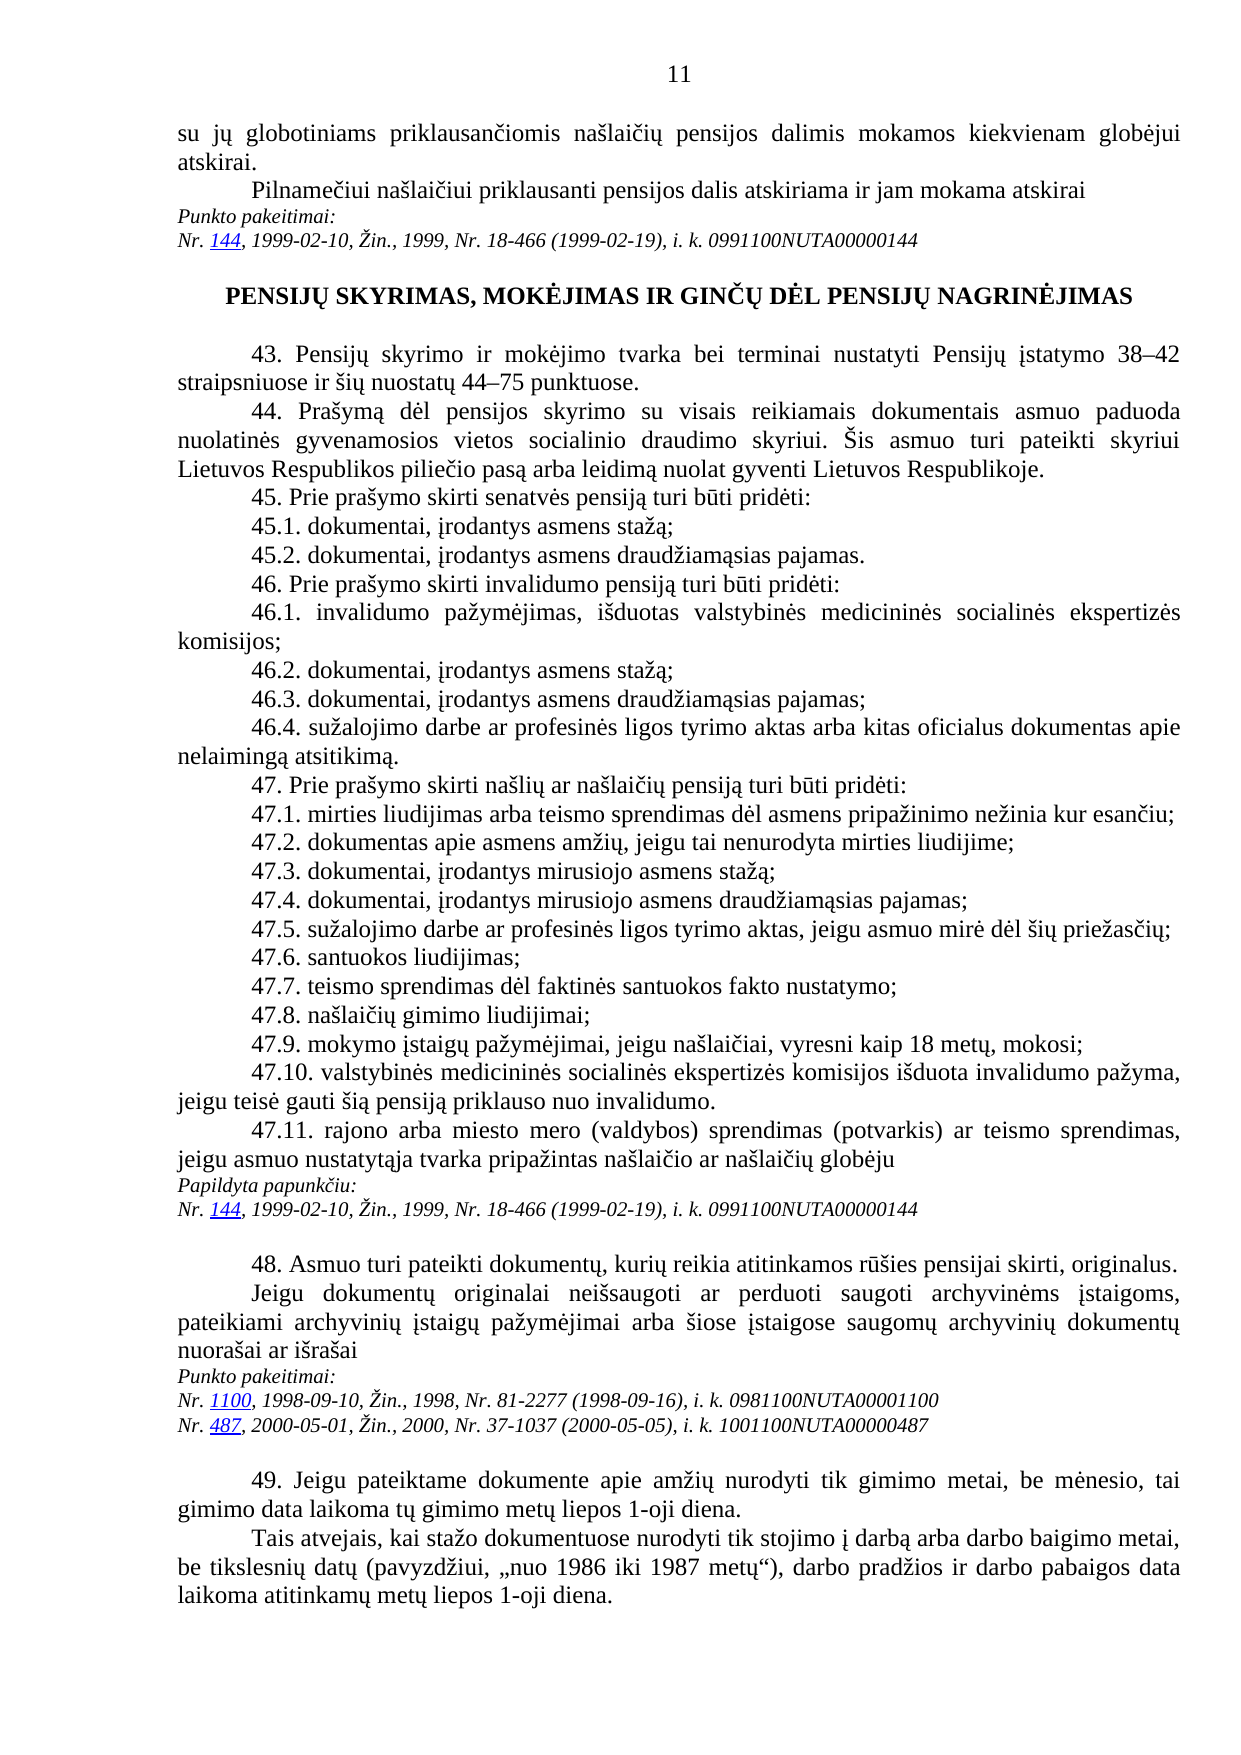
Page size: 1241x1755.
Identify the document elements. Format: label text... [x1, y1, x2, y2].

text 46.1. invalidumo pažymėjimas, išduotas valstybinės medicininės socialinės ekspertizės komisijos; [177, 597, 1181, 655]
text Nr. 144, 1999-02-10, Žin., 1999, Nr. 18-466 (1999-02-19), i. k. 0991100NUTA00000144 [177, 228, 1181, 252]
text 47.2. dokumentas apie asmens amžių, jeigu tai nenurodyta mirties liudijime; [177, 827, 1181, 856]
text Jeigu dokumentų originalai neišsaugoti ar perduoti saugoti archyvinėms įstaigoms, pateikiami archyvinių įstaigų pažymėjimai arba šiose įstaigose saugomų archyvinių dokumentų nuorašai ar išrašai [177, 1278, 1181, 1364]
text Punkto pakeitimai: [177, 1364, 1181, 1388]
text su jų globotiniams priklausančiomis našlaičių pensijos dalimis mokamos kiekvienam globėjui atskirai. [177, 118, 1181, 176]
text 45.2. dokumentai, įrodantys asmens draudžiamąsias pajamas. [177, 540, 1181, 569]
text Pilnamečiui našlaičiui priklausanti pensijos dalis atskiriama ir jam mokama atskirai [177, 176, 1181, 204]
text 47.6. santuokos liudijimas; [177, 942, 1181, 971]
text 47.11. rajono arba miesto mero (valdybos) sprendimas (potvarkis) ar teismo sprendimas, jeigu asmuo nustatytąja tvarka pripažintas našlaičio ar našlaičių globėju [177, 1115, 1181, 1172]
text 45. Prie prašymo skirti senatvės pensiją turi būti pridėti: [177, 482, 1181, 511]
text 46. Prie prašymo skirti invalidumo pensiją turi būti pridėti: [177, 569, 1181, 597]
text Nr. 1100, 1998-09-10, Žin., 1998, Nr. 81-2277 (1998-09-16), i. k. 0981100NUTA00001100 [177, 1388, 1181, 1412]
text 46.3. dokumentai, įrodantys asmens draudžiamąsias pajamas; [177, 684, 1181, 712]
text Punkto pakeitimai: [177, 204, 1181, 228]
text 46.4. sužalojimo darbe ar profesinės ligos tyrimo aktas arba kitas oficialus dokumentas apie nelaimingą atsitikimą. [177, 712, 1181, 770]
text Nr. 487, 2000-05-01, Žin., 2000, Nr. 37-1037 (2000-05-05), i. k. 1001100NUTA00000487 [177, 1412, 1181, 1437]
text 47.5. sužalojimo darbe ar profesinės ligos tyrimo aktas, jeigu asmuo mirė dėl šių priežasčių; [177, 914, 1181, 942]
text 47.9. mokymo įstaigų pažymėjimai, jeigu našlaičiai, vyresni kaip 18 metų, mokosi; [177, 1029, 1181, 1057]
text Papildyta papunkčiu: [177, 1172, 1181, 1197]
text 45.1. dokumentai, įrodantys asmens stažą; [177, 511, 1181, 540]
text 44. Prašymą dėl pensijos skyrimo su visais reikiamais dokumentais asmuo paduoda nuolatinės gyvenamosios vietos socialinio draudimo skyriui. Šis asmuo turi pateikti skyriui Lietuvos Respublikos piliečio pasą arba leidimą nuolat gyventi Lietuvos Respublikoje. [177, 396, 1181, 482]
text 47.1. mirties liudijimas arba teismo sprendimas dėl asmens pripažinimo nežinia kur esančiu; [177, 799, 1181, 827]
text 47.4. dokumentai, įrodantys mirusiojo asmens draudžiamąsias pajamas; [177, 885, 1181, 914]
text 47.7. teismo sprendimas dėl faktinės santuokos fakto nustatymo; [177, 971, 1181, 1000]
text 47. Prie prašymo skirti našlių ar našlaičių pensiją turi būti pridėti: [177, 770, 1181, 799]
text 43. Pensijų skyrimo ir mokėjimo tvarka bei terminai nustatyti Pensijų įstatymo 38–42 straipsniuose ir šių nuostatų 44–75 punktuose. [177, 339, 1181, 396]
text 49. Jeigu pateiktame dokumente apie amžių nurodyti tik gimimo metai, be mėnesio, tai gimimo data laikoma tų gimimo metų liepos 1-oji diena. [177, 1465, 1181, 1523]
text 47.8. našlaičių gimimo liudijimai; [177, 1000, 1181, 1029]
text Tais atvejais, kai stažo dokumentuose nurodyti tik stojimo į darbą arba darbo baigimo metai, be tikslesnių datų (pavyzdžiui, „nuo 1986 iki 1987 metų“), darbo pradžios ir darbo pabaigos data laikoma atitinkamų metų liepos 1-oji diena. [177, 1523, 1181, 1609]
text Nr. 144, 1999-02-10, Žin., 1999, Nr. 18-466 (1999-02-19), i. k. 0991100NUTA00000144 [177, 1197, 1181, 1221]
text 46.2. dokumentai, įrodantys asmens stažą; [177, 655, 1181, 684]
text 47.3. dokumentai, įrodantys mirusiojo asmens stažą; [177, 856, 1181, 885]
text 48. Asmuo turi pateikti dokumentų, kurių reikia atitinkamos rūšies pensijai skirti, originalus. [177, 1249, 1181, 1278]
text PENSIJŲ SKYRIMAS, MOKĖJIMAS IR GINČŲ DĖL PENSIJŲ NAGRINĖJIMAS [177, 281, 1181, 310]
text 47.10. valstybinės medicininės socialinės ekspertizės komisijos išduota invalidumo pažyma, jeigu teisė gauti šią pensiją priklauso nuo invalidumo. [177, 1057, 1181, 1115]
